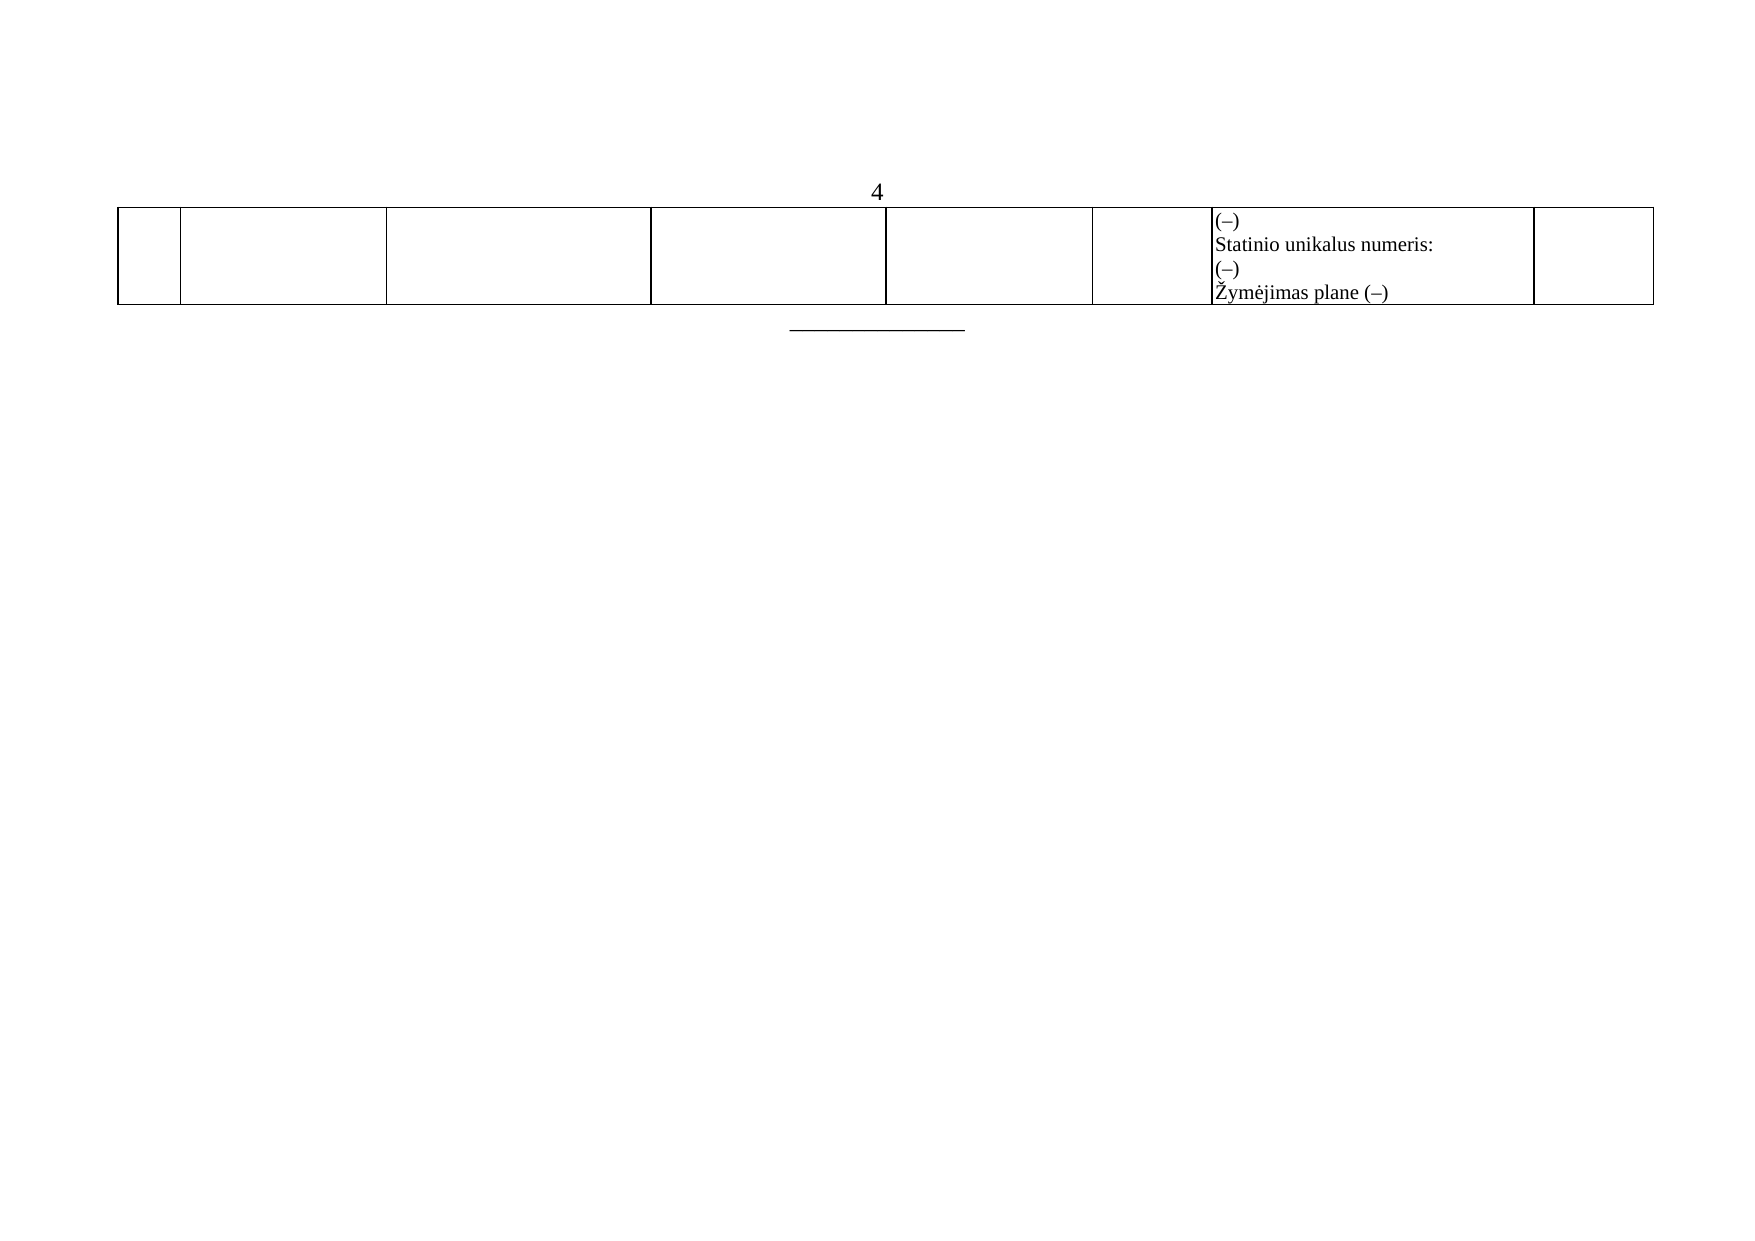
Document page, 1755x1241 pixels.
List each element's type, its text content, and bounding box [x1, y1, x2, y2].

table_cell [1535, 208, 1653, 304]
table_cell (–) Statinio unikalus numeris: (–) Žymėjimas plane (–) [1213, 208, 1533, 304]
table_cell [1093, 208, 1211, 304]
table_cell [119, 208, 180, 304]
table_cell [387, 208, 650, 304]
text ______________ [118, 305, 1636, 334]
table_cell [652, 208, 885, 304]
table_cell [887, 208, 1092, 304]
table_cell [181, 208, 386, 304]
